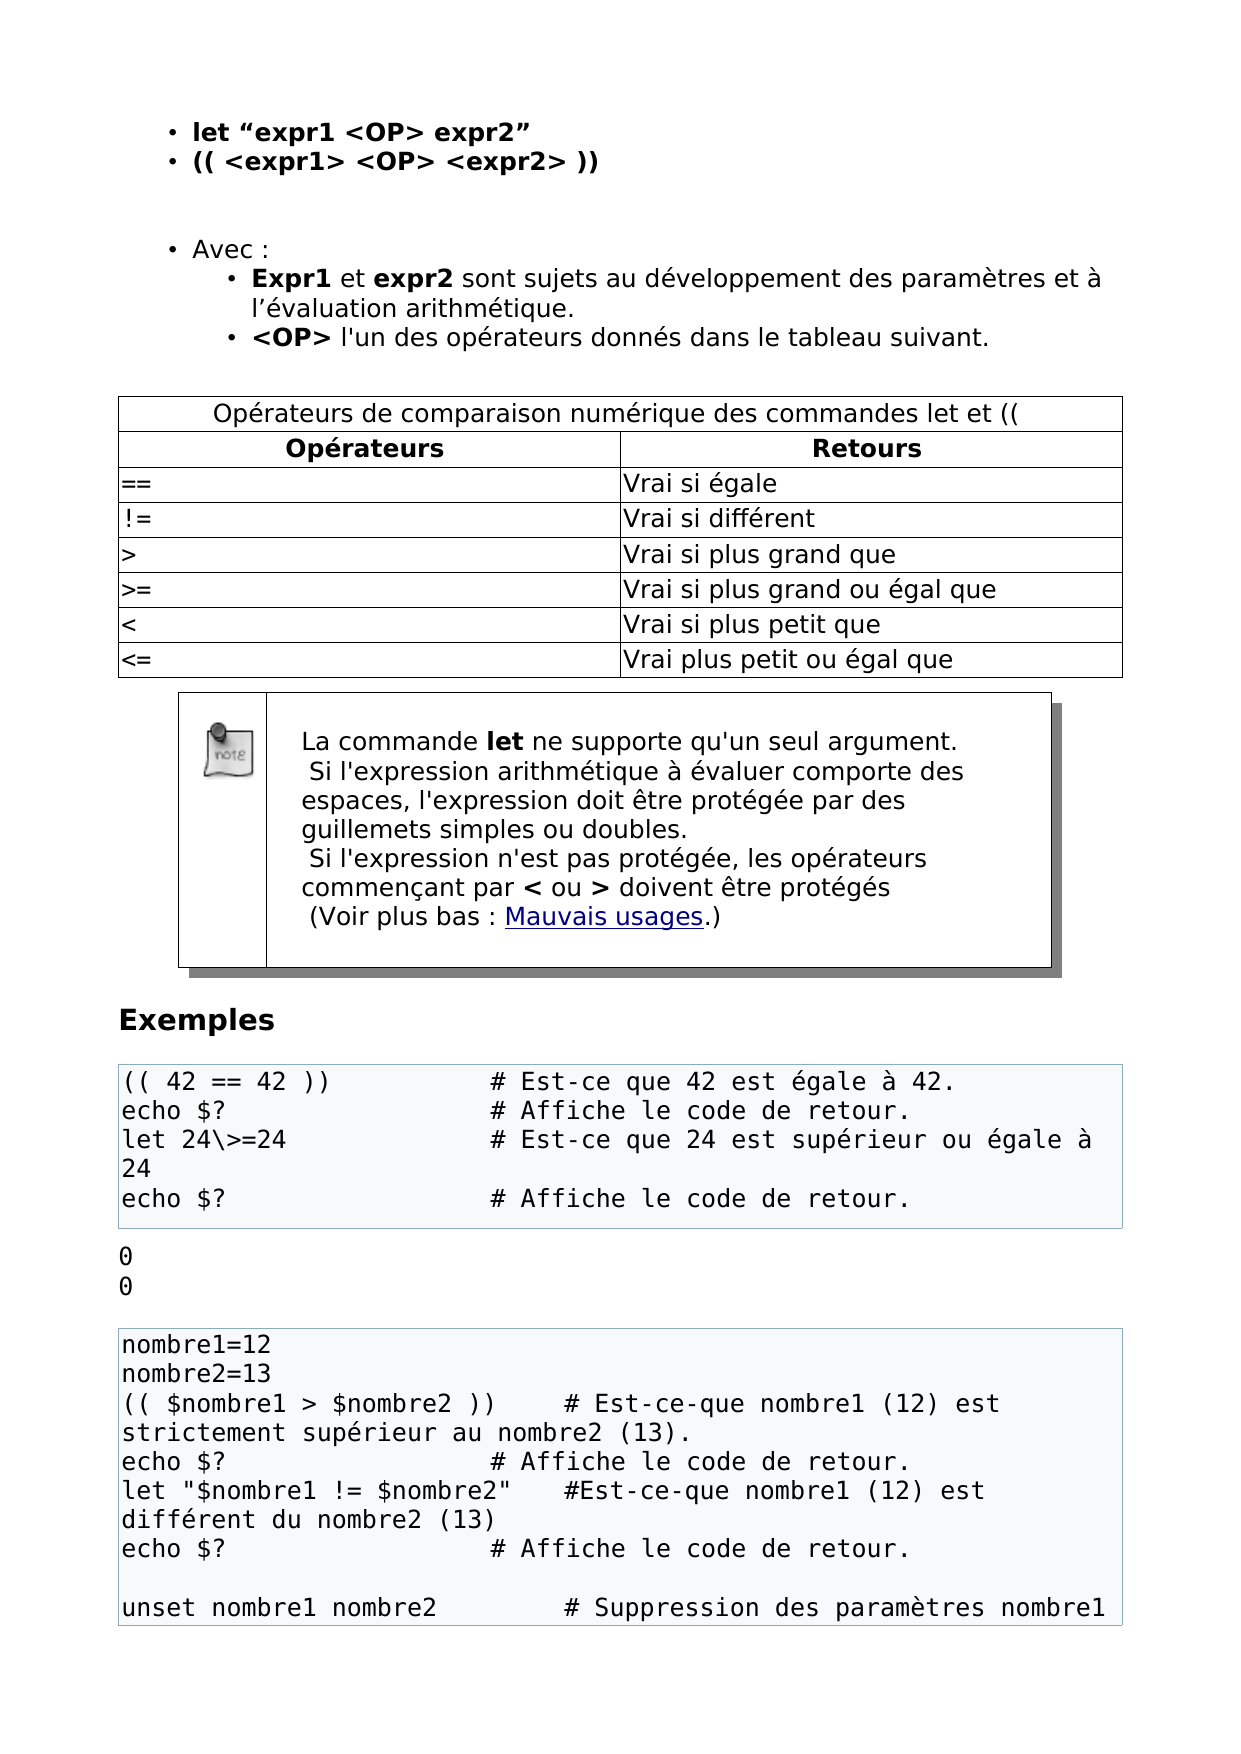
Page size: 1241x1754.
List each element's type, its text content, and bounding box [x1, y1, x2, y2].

table_header Opérateurs de comparaison numérique des commandes let et (( [119, 397, 1122, 431]
subtitle Exemples [118, 1003, 1122, 1037]
list (( <expr1> <OP> <expr2> )) [177, 147, 1122, 176]
table_header La commande let ne supporte qu'un seul argument. Si l'expression arithmétique à évaluer comporte des espaces, l'expression doit être protégée par des guillemets simples ou doubles. Si l'expression n'est pas protégée, les opérateurs commençant par < ou > doivent être protégés (Voir plus bas : Mauvais usages.) [267, 693, 1051, 967]
table_cell Vrai si plus grand que [621, 538, 1122, 572]
list Expr1 et expr2 sont sujets au développement des paramètres et à l’évaluation arithmétique. [236, 264, 1122, 323]
table_cell >= [119, 573, 620, 607]
table_cell Vrai si plus grand ou égal que [621, 573, 1122, 607]
table_header nombre1=12 nombre2=13 (( $nombre1 > $nombre2 )) # Est-ce-que nombre1 (12) est strictement supérieur au nombre2 (13). echo $? # Affiche le code de retour. let "$nombre1 != $nombre2" #Est-ce-que nombre1 (12) est différent du nombre2 (13) echo $? # Affiche le code de retour. unset nombre1 nombre2 # Suppression des paramètres nombre1 [119, 1329, 1122, 1625]
table_header [179, 693, 266, 967]
table_cell Vrai si plus petit que [621, 608, 1122, 642]
text 0 0 [118, 1243, 1122, 1301]
list <OP> l'un des opérateurs donnés dans le tableau suivant. [236, 323, 1122, 352]
table_cell > [119, 538, 620, 572]
table_cell Opérateurs [119, 432, 620, 467]
table_cell <= [119, 643, 620, 677]
list Avec : [177, 235, 1122, 264]
list let “expr1 <OP> expr2” [177, 118, 1122, 147]
table_cell < [119, 608, 620, 642]
table_cell Vrai plus petit ou égal que [621, 643, 1122, 677]
table_header (( 42 == 42 )) # Est-ce que 42 est égale à 42. echo $? # Affiche le code de retour. let 24\>=24 # Est-ce que 24 est supérieur ou égale à 24 echo $? # Affiche le code de retour. [119, 1065, 1122, 1228]
table_cell Retours [621, 432, 1122, 467]
table_cell != [119, 503, 620, 537]
table_cell Vrai si égale [621, 468, 1122, 502]
table_cell Vrai si différent [621, 503, 1122, 537]
table_cell == [119, 468, 620, 502]
picture [190, 715, 266, 791]
